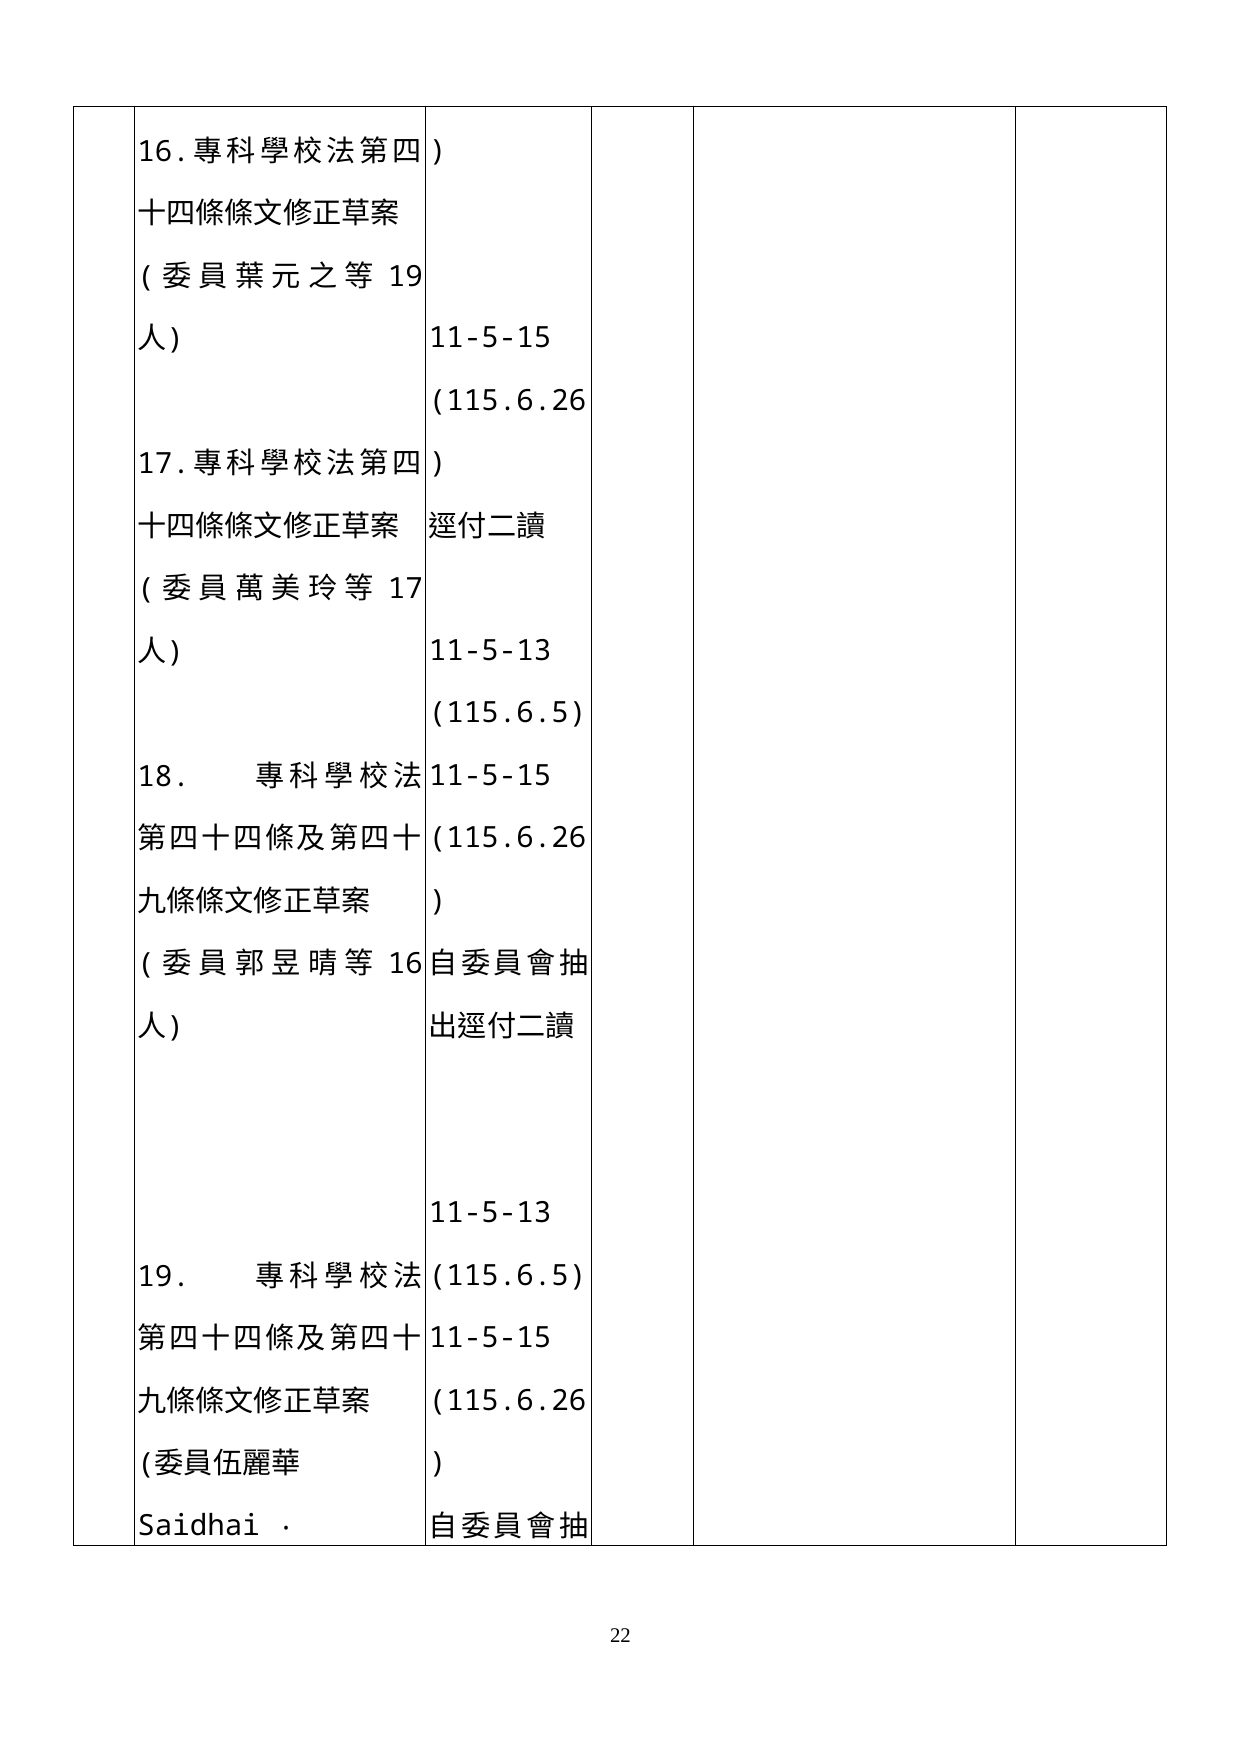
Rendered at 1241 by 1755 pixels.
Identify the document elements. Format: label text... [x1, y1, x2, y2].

table_cell 16.專科學校法第四十四條條文修正草案 (委員葉元之等19人) 17.專科學校法第四十四條條文修正草案 (委員萬美玲等17人) 18. 專科學校法第四十四條及第四十九條條文修正草案 (委員郭昱晴等16人) 19. 專科學校法第四十四條及第四十九條條文修正草案 (委員伍麗華Saidhai ‧ [135, 107, 425, 1544]
table_cell [592, 107, 693, 1544]
table_cell ) 11-5-15 (115.6.26) 逕付二讀 11-5-13 (115.6.5) 11-5-15 (115.6.26) 自委員會抽出逕付二讀 11-5-13 (115.6.5) 11-5-15 (115.6.26) 自委員會抽 [426, 107, 591, 1544]
table_cell [1016, 107, 1166, 1544]
table_cell [74, 107, 134, 1544]
table_cell 第5會期第15次全體委員會議（115.6.11）決議：審查完竣，併案擬具審查報告，提請院會公決；須交由黨團協商。 院會11-5-15(115.6.26)：第17案逕付二讀，併案協商。 院會11-5-15(115.6.26)：第18至23案自委員會抽出，逕付二讀，併案協商。 院會11-5-16(115.7.3)：第24至26案自委員會抽出，逕付二讀，併案協商。 院會11-5-17(115.7.14)：第27至29案逕付二讀，併案協商。 [694, 107, 1015, 1544]
